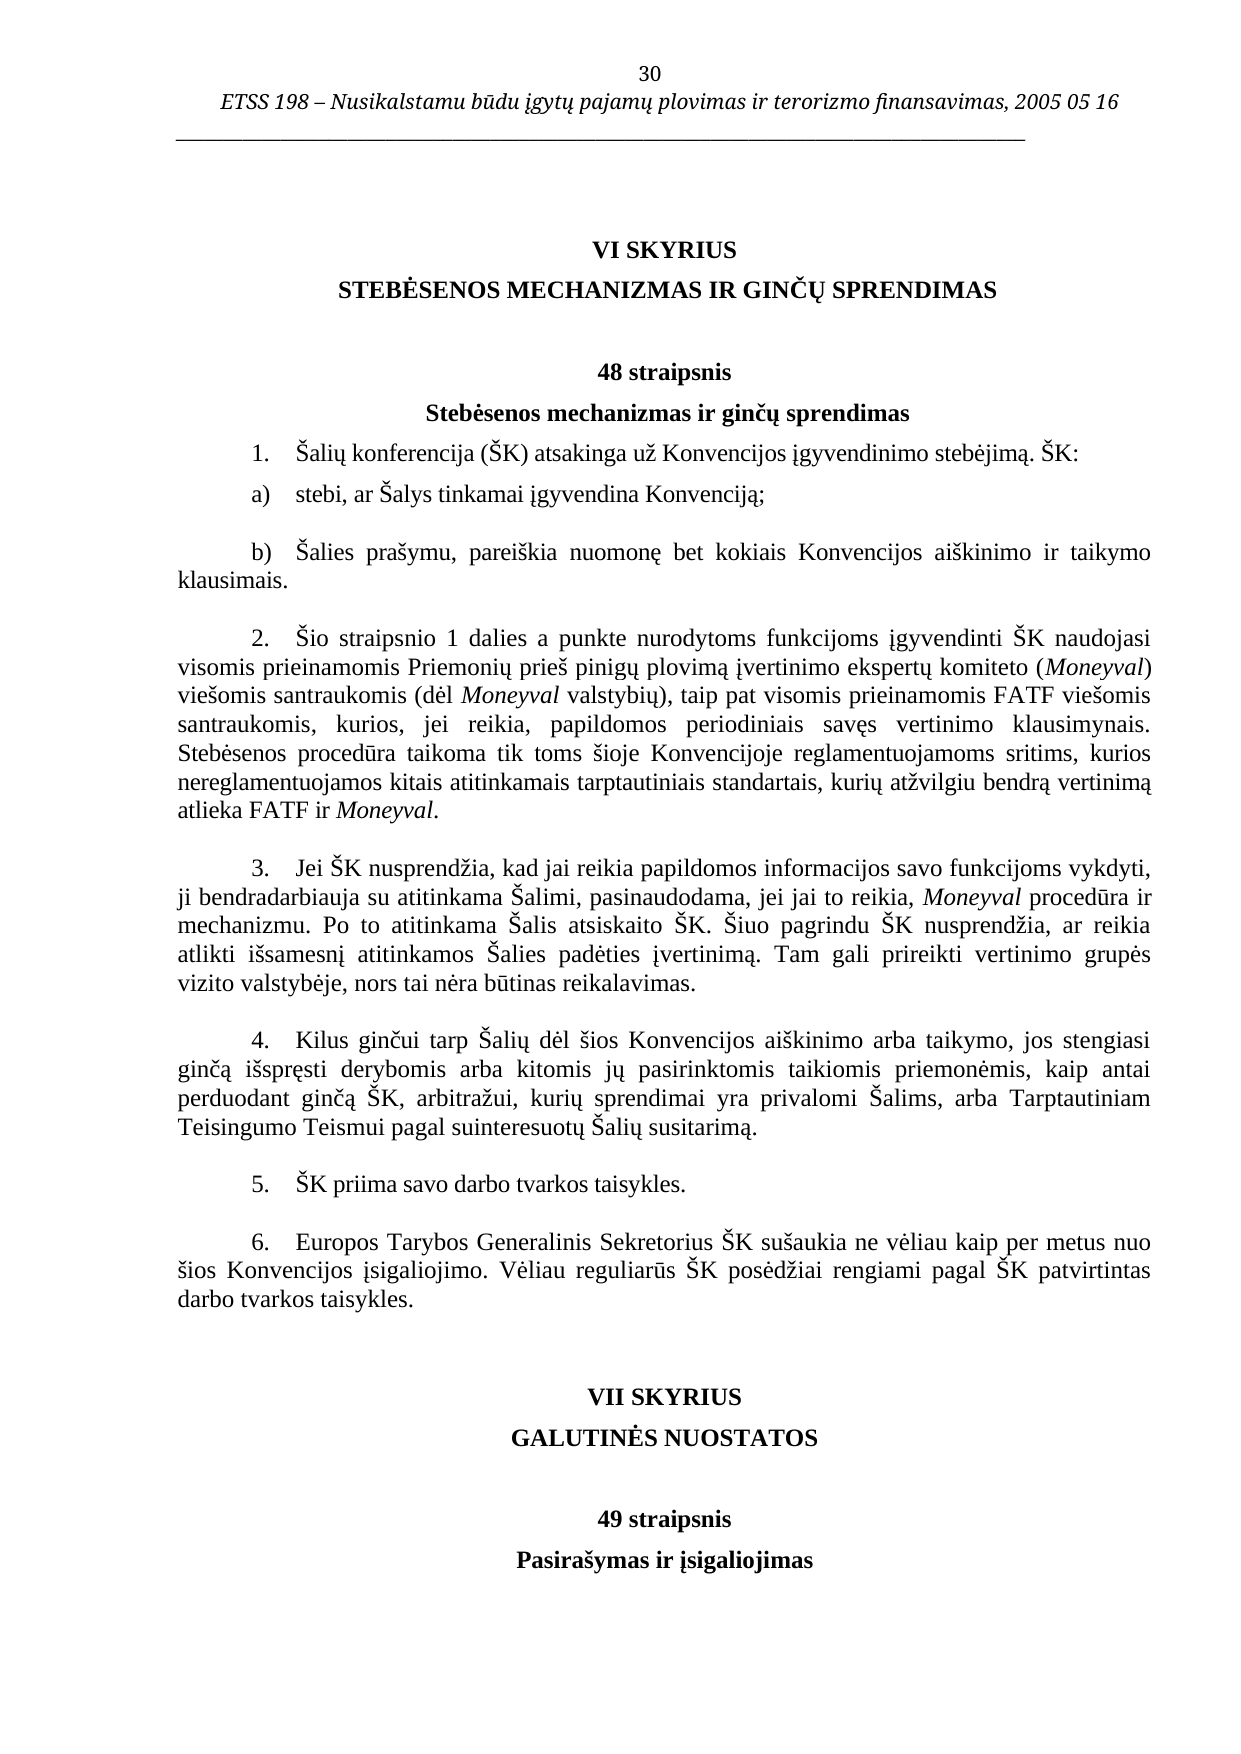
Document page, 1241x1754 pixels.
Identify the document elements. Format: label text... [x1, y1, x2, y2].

text 2. Šio straipsnio 1 dalies a punkte nurodytoms funkcijoms įgyvendinti ŠK naudojasi visomis prieinamomis Priemonių prieš pinigų plovimą įvertinimo ekspertų komiteto (Moneyval) viešomis santraukomis (dėl Moneyval valstybių), taip pat visomis prieinamomis FATF viešomis santraukomis, kurios, jei reikia, papildomos periodiniais savęs vertinimo klausimynais. Stebėsenos procedūra taikoma tik toms šioje Konvencijoje reglamentuojamoms sritims, kurios nereglamentuojamos kitais atitinkamais tarptautiniais standartais, kurių atžvilgiu bendrą vertinimą atlieka FATF ir Moneyval. [177, 623, 1152, 824]
text 6. Europos Tarybos Generalinis Sekretorius ŠK sušaukia ne vėliau kaip per metus nuo šios Konvencijos įsigaliojimo. Vėliau reguliarūs ŠK posėdžiai rengiami pagal ŠK patvirtintas darbo tvarkos taisykles. [177, 1227, 1152, 1313]
text VI SKYRIUS [177, 235, 1152, 263]
text 5. ŠK priima savo darbo tvarkos taisykles. [177, 1169, 1152, 1198]
text 4. Kilus ginčui tarp Šalių dėl šios Konvencijos aiškinimo arba taikymo, jos stengiasi ginčą išspręsti derybomis arba kitomis jų pasirinktomis taikiomis priemonėmis, kaip antai perduodant ginčą ŠK, arbitražui, kurių sprendimai yra privalomi Šalims, arba Tarptautiniam Teisingumo Teismui pagal suinteresuotų Šalių susitarimą. [177, 1025, 1152, 1140]
text GALUTINĖS NUOSTATOS [177, 1423, 1152, 1452]
text 49 straipsnis [177, 1504, 1152, 1533]
text b) Šalies prašymu, pareiškia nuomonę bet kokiais Konvencijos aiškinimo ir taikymo klausimais. [177, 537, 1152, 594]
text Pasirašymas ir įsigaliojimas [177, 1545, 1152, 1574]
text STEBĖSENOS MECHANIZMAS IR GINČŲ SPRENDIMAS [177, 275, 1152, 304]
text Stebėsenos mechanizmas ir ginčų sprendimas [177, 398, 1152, 426]
text 3. Jei ŠK nusprendžia, kad jai reikia papildomos informacijos savo funkcijoms vykdyti, ji bendradarbiauja su atitinkama Šalimi, pasinaudodama, jei jai to reikia, Moneyval procedūra ir mechanizmu. Po to atitinkama Šalis atsiskaito ŠK. Šiuo pagrindu ŠK nusprendžia, ar reikia atlikti išsamesnį atitinkamos Šalies padėties įvertinimą. Tam gali prireikti vertinimo grupės vizito valstybėje, nors tai nėra būtinas reikalavimas. [177, 853, 1152, 997]
text a) stebi, ar Šalys tinkamai įgyvendina Konvenciją; [177, 479, 1152, 508]
text VII SKYRIUS [177, 1382, 1152, 1411]
text 48 straipsnis [177, 357, 1152, 386]
text 1. Šalių konferencija (ŠK) atsakinga už Konvencijos įgyvendinimo stebėjimą. ŠK: [177, 438, 1152, 467]
